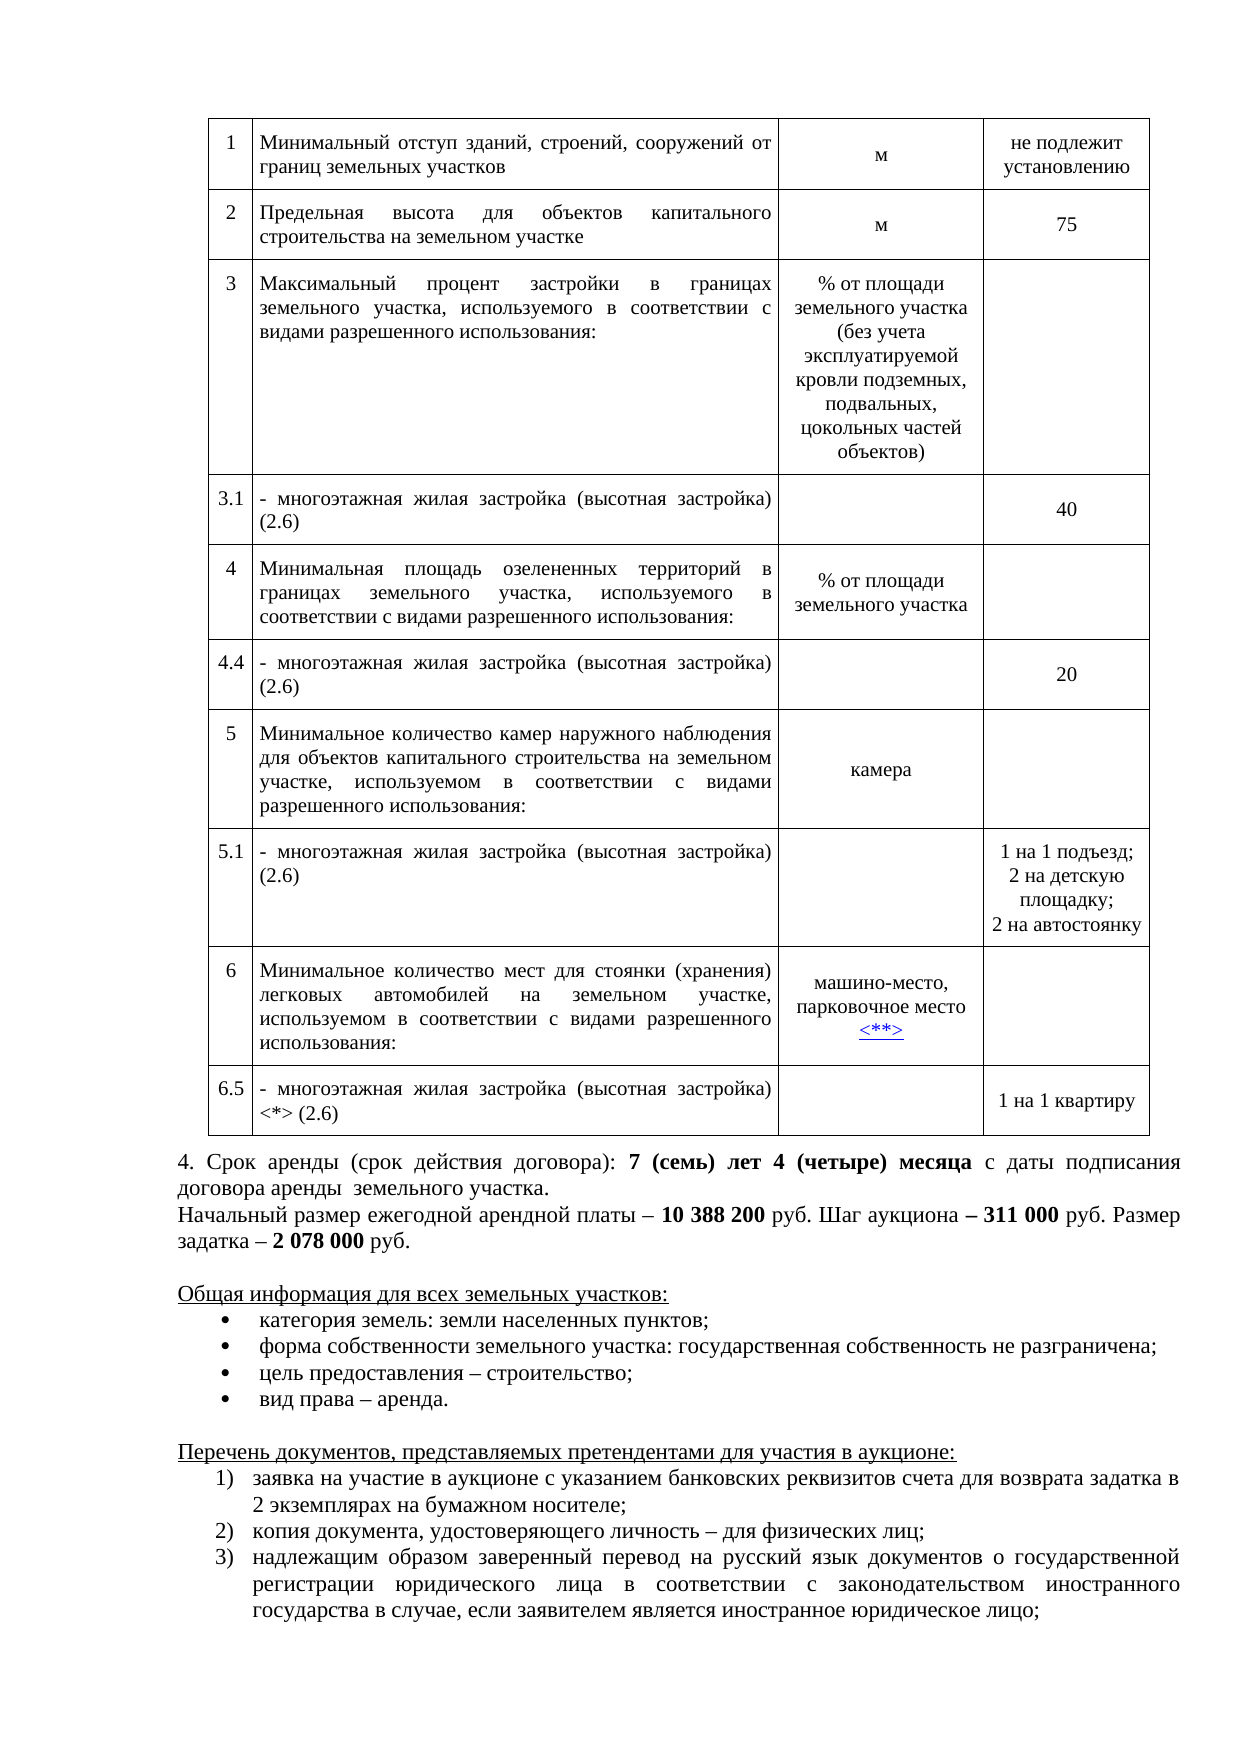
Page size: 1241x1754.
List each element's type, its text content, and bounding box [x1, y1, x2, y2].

table_cell 6.5 [209, 1066, 252, 1135]
text Общая информация для всех земельных участков: [177, 1280, 1181, 1306]
table_cell 3.1 [209, 475, 252, 544]
table_cell [984, 947, 1149, 1065]
table_cell машино-место, парковочное место <**> [779, 947, 983, 1065]
table_cell Максимальный процент застройки в границах земельного участка, используемого в соответствии с видами разрешенного использования: [253, 260, 778, 474]
table_cell 20 [984, 640, 1149, 709]
table_cell Минимальное количество мест для стоянки (хранения) легковых автомобилей на земельном участке, используемом в соответствии с видами разрешенного использования: [253, 947, 778, 1065]
table_cell Предельная высота для объектов капитального строительства на земельном участке [253, 190, 778, 259]
table_cell 1 [209, 119, 252, 188]
table_cell 5 [209, 710, 252, 828]
list заявка на участие в аукционе с указанием банковских реквизитов счета для возврата задатка в 2 экземплярах на бумажном носителе; [215, 1464, 1181, 1517]
table_cell [984, 545, 1149, 639]
table_cell % от площади земельного участка [779, 545, 983, 639]
table_cell 75 [984, 190, 1149, 259]
table_cell м [779, 119, 983, 188]
list надлежащим образом заверенный перевод на русский язык документов о государственной регистрации юридического лица в соответствии с законодательством иностранного государства в случае, если заявителем является иностранное юридическое лицо; [215, 1543, 1181, 1622]
table_cell Минимальная площадь озелененных территорий в границах земельного участка, используемого в соответствии с видами разрешенного использования: [253, 545, 778, 639]
table_cell Минимальный отступ зданий, строений, сооружений от границ земельных участков [253, 119, 778, 188]
list форма собственности земельного участка: государственная собственность не разграничена; [222, 1333, 1181, 1359]
table_cell 4 [209, 545, 252, 639]
table_cell [984, 710, 1149, 828]
table_cell камера [779, 710, 983, 828]
table_cell [984, 260, 1149, 474]
table_cell - многоэтажная жилая застройка (высотная застройка) (2.6) [253, 475, 778, 544]
table_cell Минимальное количество камер наружного наблюдения для объектов капитального строительства на земельном участке, используемом в соответствии с видами разрешенного использования: [253, 710, 778, 828]
table_cell [779, 475, 983, 544]
list цель предоставления – строительство; [222, 1359, 1181, 1385]
table_cell м [779, 190, 983, 259]
table_cell [779, 640, 983, 709]
list вид права – аренда. [222, 1385, 1181, 1412]
table_cell 1 на 1 квартиру [984, 1066, 1149, 1135]
text 4. Срок аренды (срок действия договора): 7 (семь) лет 4 (четыре) месяца с даты подписания договора аренды земельного участка. [177, 1148, 1181, 1201]
list копия документа, удостоверяющего личность – для физических лиц; [215, 1517, 1181, 1543]
text Начальный размер ежегодной арендной платы – 10 388 200 руб. Шаг аукциона – 311 000 руб. Размер задатка – 2 078 000 руб. [177, 1201, 1181, 1253]
table_cell 2 [209, 190, 252, 259]
table_cell [779, 829, 983, 946]
table_cell - многоэтажная жилая застройка (высотная застройка) (2.6) [253, 829, 778, 946]
list категория земель: земли населенных пунктов; [222, 1306, 1181, 1333]
table_cell 4.4 [209, 640, 252, 709]
table_cell % от площади земельного участка (без учета эксплуатируемой кровли подземных, подвальных, цокольных частей объектов) [779, 260, 983, 474]
table_cell 6 [209, 947, 252, 1065]
table_cell 5.1 [209, 829, 252, 946]
table_cell - многоэтажная жилая застройка (высотная застройка) (2.6) [253, 640, 778, 709]
table_cell не подлежит установлению [984, 119, 1149, 188]
text Перечень документов, представляемых претендентами для участия в аукционе: [177, 1438, 1181, 1464]
table_cell 1 на 1 подъезд; 2 на детскую площадку; 2 на автостоянку [984, 829, 1149, 946]
table_cell [779, 1066, 983, 1135]
table_cell - многоэтажная жилая застройка (высотная застройка) <*> (2.6) [253, 1066, 778, 1135]
table_cell 40 [984, 475, 1149, 544]
table_cell 3 [209, 260, 252, 474]
